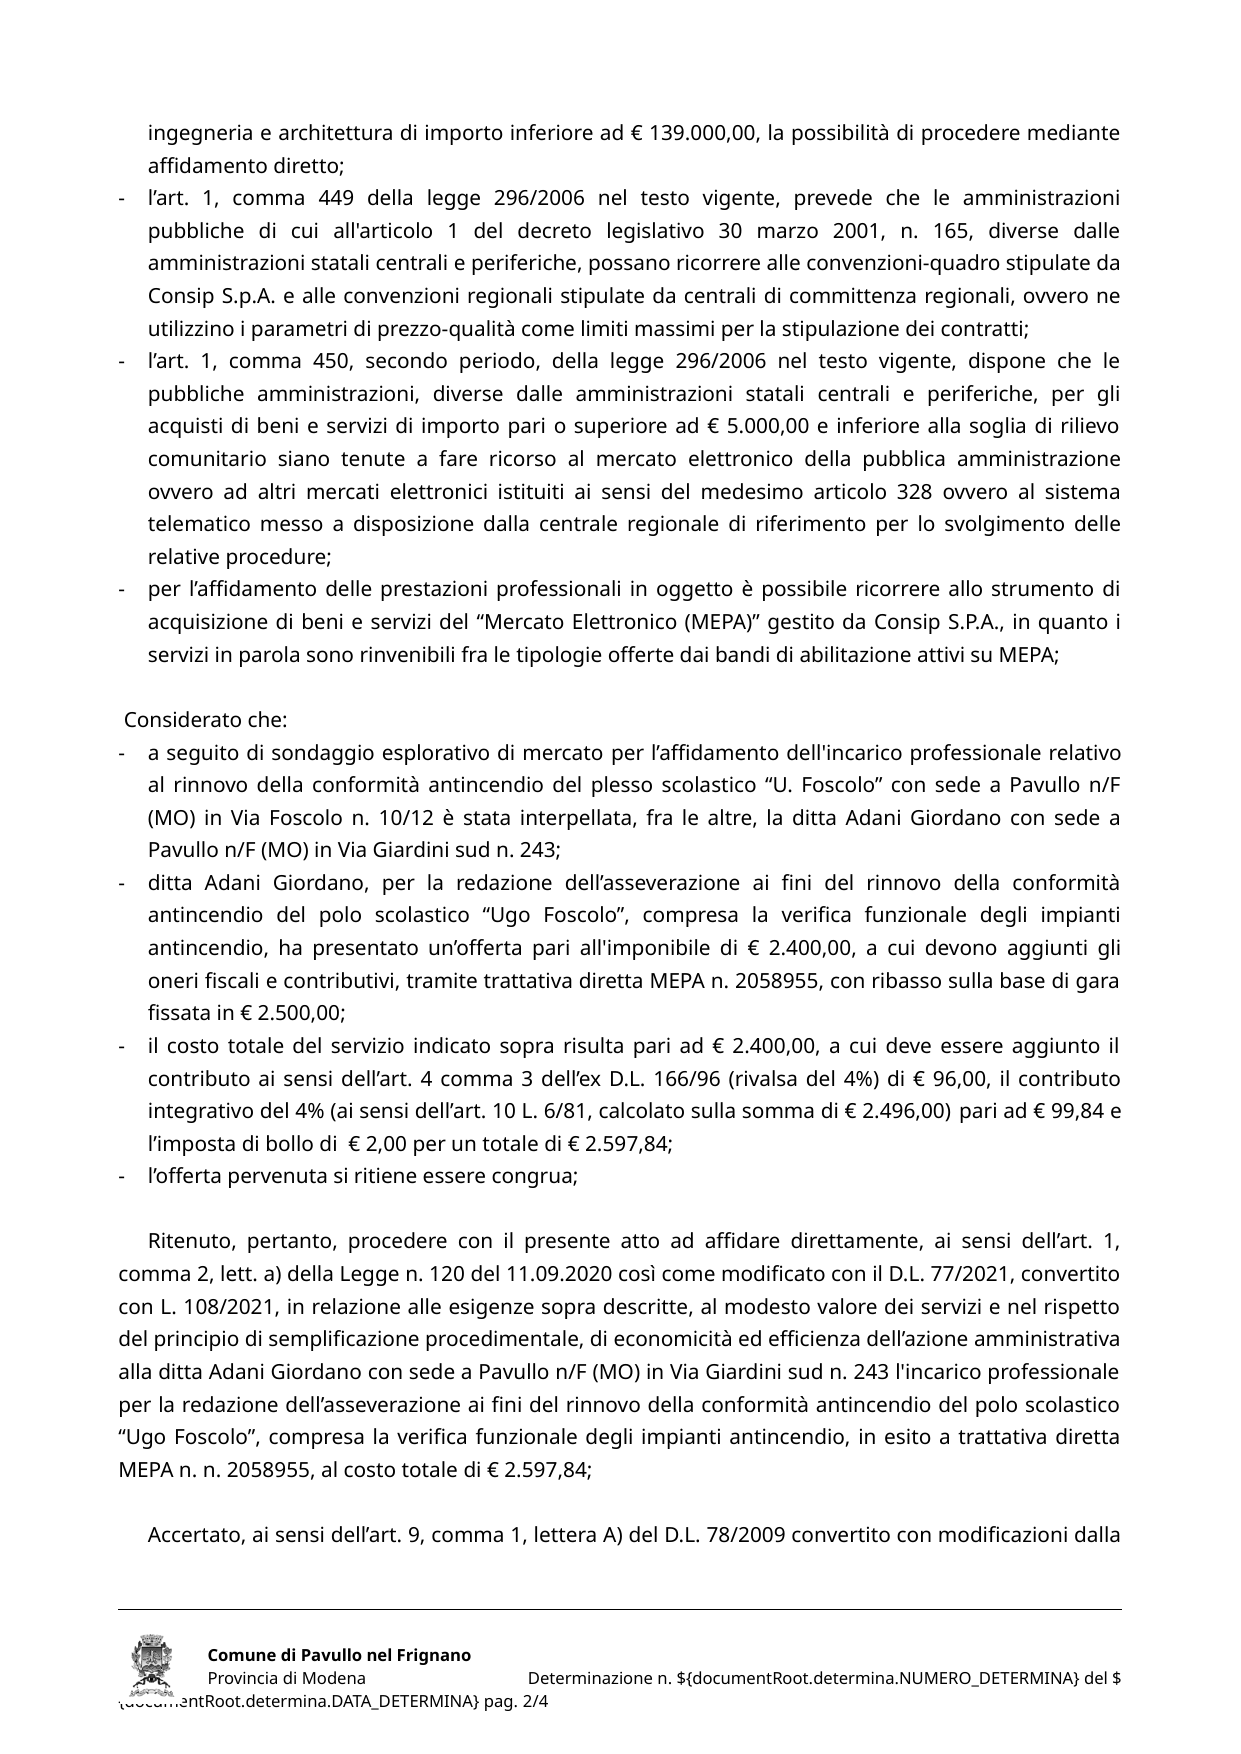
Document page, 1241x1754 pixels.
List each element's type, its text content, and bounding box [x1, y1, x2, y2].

text Considerato che: [118, 705, 1122, 733]
picture [120, 1631, 183, 1704]
list l’offerta pervenuta si ritiene essere congrua; [118, 1161, 1122, 1190]
list ingegneria e architettura di importo inferiore ad € 139.000,00, la possibilità di procedere mediante affidamento diretto; [118, 118, 1122, 179]
list per l’affidamento delle prestazioni professionali in oggetto è possibile ricorrere allo strumento di acquisizione di beni e servizi del “Mercato Elettronico (MEPA)” gestito da Consip S.P.A., in quanto i servizi in parola sono rinvenibili fra le tipologie offerte dai bandi di abilitazione attivi su MEPA; [118, 574, 1122, 668]
text Ritenuto, pertanto, procedere con il presente atto ad affidare direttamente, ai sensi dell’art. 1, comma 2, lett. a) della Legge n. 120 del 11.09.2020 così come modificato con il D.L. 77/2021, convertito con L. 108/2021, in relazione alle esigenze sopra descritte, al modesto valore dei servizi e nel rispetto del principio di semplificazione procedimentale, di economicità ed efficienza dell’azione amministrativa alla ditta Adani Giordano con sede a Pavullo n/F (MO) in Via Giardini sud n. 243 l'incarico professionale per la redazione dell’asseverazione ai fini del rinnovo della conformità antincendio del polo scolastico “Ugo Foscolo”, compresa la verifica funzionale degli impianti antincendio, in esito a trattativa diretta MEPA n. n. 2058955, al costo totale di € 2.597,84; [118, 1227, 1122, 1483]
list l’art. 1, comma 450, secondo periodo, della legge 296/2006 nel testo vigente, dispone che le pubbliche amministrazioni, diverse dalle amministrazioni statali centrali e periferiche, per gli acquisti di beni e servizi di importo pari o superiore ad € 5.000,00 e inferiore alla soglia di rilievo comunitario siano tenute a fare ricorso al mercato elettronico della pubblica amministrazione ovvero ad altri mercati elettronici istituiti ai sensi del medesimo articolo 328 ovvero al sistema telematico messo a disposizione dalla centrale regionale di riferimento per lo svolgimento delle relative procedure; [118, 346, 1122, 570]
list il costo totale del servizio indicato sopra risulta pari ad € 2.400,00, a cui deve essere aggiunto il contributo ai sensi dell’art. 4 comma 3 dell’ex D.L. 166/96 (rivalsa del 4%) di € 96,00, il contributo integrativo del 4% (ai sensi dell’art. 10 L. 6/81, calcolato sulla somma di € 2.496,00) pari ad € 99,84 e l’imposta di bollo di € 2,00 per un totale di € 2.597,84; [118, 1031, 1122, 1157]
list ditta Adani Giordano, per la redazione dell’asseverazione ai fini del rinnovo della conformità antincendio del polo scolastico “Ugo Foscolo”, compresa la verifica funzionale degli impianti antincendio, ha presentato un’offerta pari all'imponibile di € 2.400,00, a cui devono aggiunti gli oneri fiscali e contributivi, tramite trattativa diretta MEPA n. 2058955, con ribasso sulla base di gara fissata in € 2.500,00; [118, 868, 1122, 1027]
text Accertato, ai sensi dell’art. 9, comma 1, lettera A) del D.L. 78/2009 convertito con modificazioni dalla [118, 1520, 1122, 1548]
list a seguito di sondaggio esplorativo di mercato per l’affidamento dell'incarico professionale relativo al rinnovo della conformità antincendio del plesso scolastico “U. Foscolo” con sede a Pavullo n/F (MO) in Via Foscolo n. 10/12 è stata interpellata, fra le altre, la ditta Adani Giordano con sede a Pavullo n/F (MO) in Via Giardini sud n. 243; [118, 738, 1122, 864]
list l’art. 1, comma 449 della legge 296/2006 nel testo vigente, prevede che le amministrazioni pubbliche di cui all'articolo 1 del decreto legislativo 30 marzo 2001, n. 165, diverse dalle amministrazioni statali centrali e periferiche, possano ricorrere alle convenzioni-quadro stipulate da Consip S.p.A. e alle convenzioni regionali stipulate da centrali di committenza regionali, ovvero ne utilizzino i parametri di prezzo-qualità come limiti massimi per la stipulazione dei contratti; [118, 183, 1122, 342]
